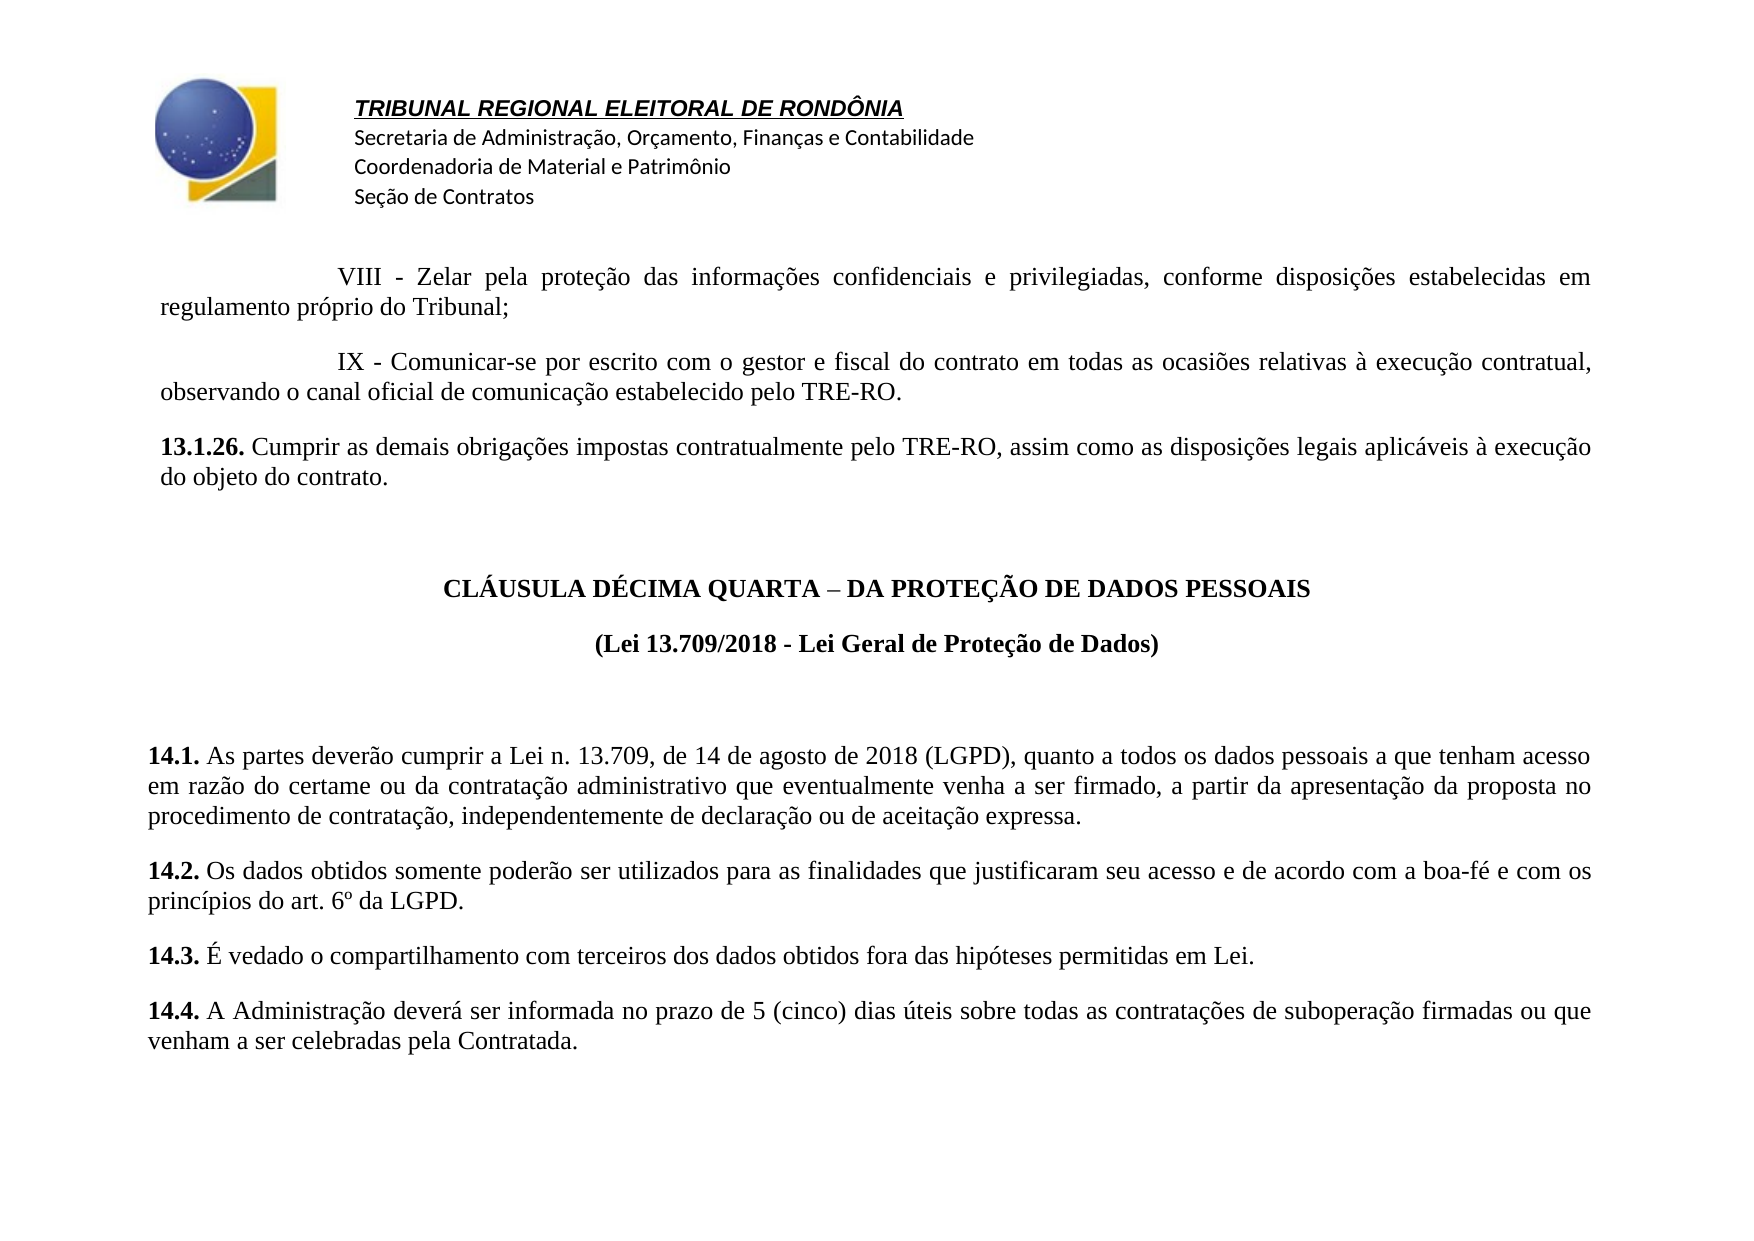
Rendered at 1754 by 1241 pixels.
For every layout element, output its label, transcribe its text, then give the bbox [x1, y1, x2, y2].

text (Lei 13.709/2018 - Lei Geral de Proteção de Dados) [160, 628, 1594, 658]
text VIII - Zelar pela proteção das informações confidenciais e privilegiadas, conforme disposições estabelecidas em regulamento próprio do Tribunal; [160, 261, 1594, 321]
text CLÁUSULA DÉCIMA QUARTA – DA PROTEÇÃO DE DADOS PESSOAIS [160, 573, 1594, 603]
text 14.2. Os dados obtidos somente poderão ser utilizados para as finalidades que justificaram seu acesso e de acordo com a boa-fé e com os princípios do art. 6º da LGPD. [148, 855, 1594, 915]
text IX - Comunicar-se por escrito com o gestor e fiscal do contrato em todas as ocasiões relativas à execução contratual, observando o canal oficial de comunicação estabelecido pelo TRE-RO. [160, 346, 1594, 406]
text 14.3. É vedado o compartilhamento com terceiros dos dados obtidos fora das hipóteses permitidas em Lei. [148, 940, 1594, 970]
text 13.1.26. Cumprir as demais obrigações impostas contratualmente pelo TRE-RO, assim como as disposições legais aplicáveis à execução do objeto do contrato. [160, 431, 1594, 491]
text 14.1. As partes deverão cumprir a Lei n. 13.709, de 14 de agosto de 2018 (LGPD), quanto a todos os dados pessoais a que tenham acesso em razão do certame ou da contratação administrativo que eventualmente venha a ser firmado, a partir da apresentação da proposta no procedimento de contratação, independentemente de declaração ou de aceitação expressa. [148, 740, 1594, 830]
text 14.4. A Administração deverá ser informada no prazo de 5 (cinco) dias úteis sobre todas as contratações de suboperação firmadas ou que venham a ser celebradas pela Contratada. [148, 995, 1594, 1055]
